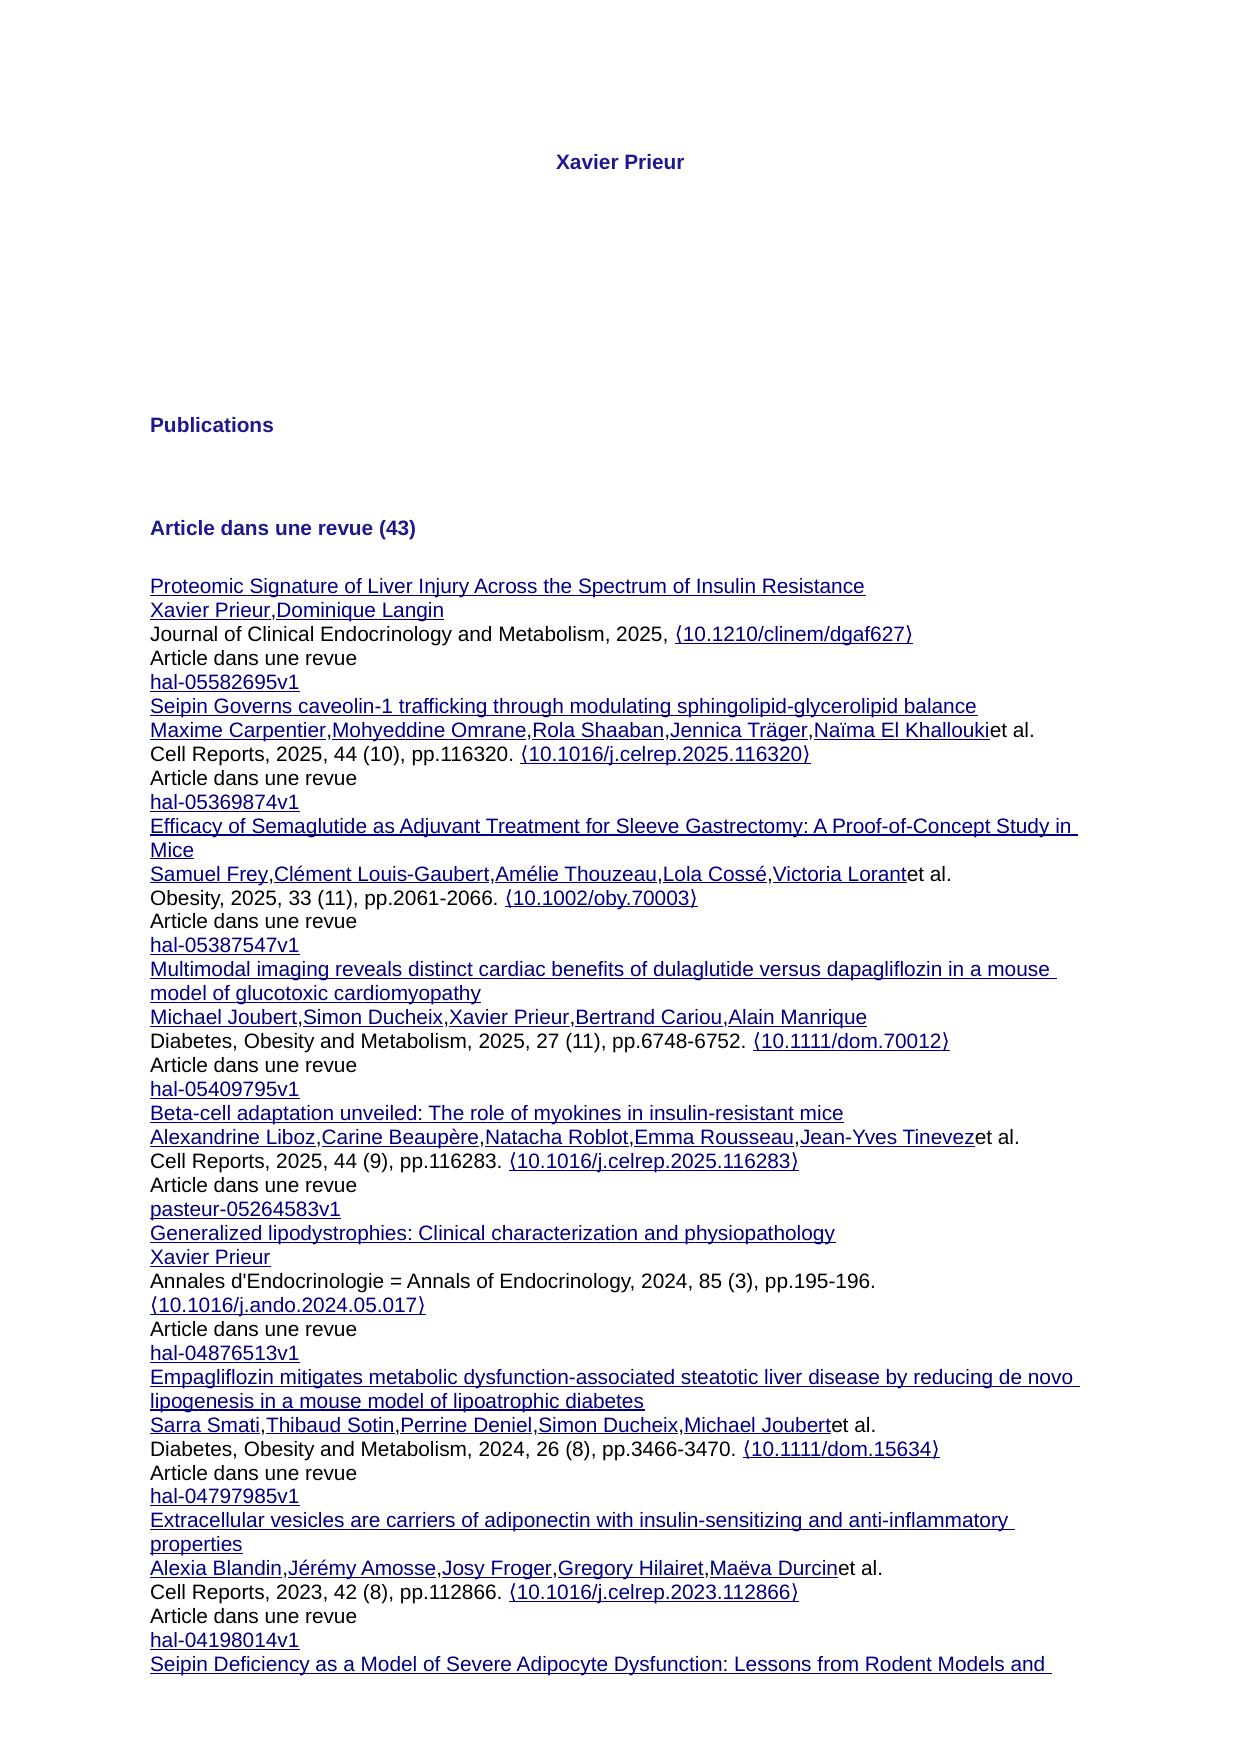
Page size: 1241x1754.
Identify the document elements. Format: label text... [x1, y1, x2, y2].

table_cell Generalized lipodystrophies: Clinical characterization and physiopathology Xavier Prieur Annales d'Endocrinologie = Annals of Endocrinology, 2024, 85 (3), pp.195-196. ⟨10.1016/j.ando.2024.05.017⟩ Article dans une revue hal-04876513v1 [150, 1221, 1090, 1364]
table_cell Seipin Governs caveolin-1 trafficking through modulating sphingolipid-glycerolipid balance Maxime Carpentier,Mohyeddine Omrane,Rola Shaaban,Jennica Träger,Naïma El Khalloukiet al. Cell Reports, 2025, 44 (10), pp.116320. ⟨10.1016/j.celrep.2025.116320⟩ Article dans une revue hal-05369874v1 [150, 694, 1090, 813]
table_cell Empagliflozin mitigates metabolic dysfunction‐associated steatotic liver disease by reducing de novo lipogenesis in a mouse model of lipoatrophic diabetes Sarra Smati,Thibaud Sotin,Perrine Deniel,Simon Ducheix,Michael Joubertet al. Diabetes, Obesity and Metabolism, 2024, 26 (8), pp.3466-3470. ⟨10.1111/dom.15634⟩ Article dans une revue hal-04797985v1 [150, 1365, 1090, 1508]
subtitle Xavier Prieur [150, 150, 1090, 174]
table_header Proteomic Signature of Liver Injury Across the Spectrum of Insulin Resistance Xavier Prieur,Dominique Langin Journal of Clinical Endocrinology and Metabolism, 2025, ⟨10.1210/clinem/dgaf627⟩ Article dans une revue hal-05582695v1 [150, 574, 1090, 694]
table_cell Seipin Deficiency as a Model of Severe Adipocyte Dysfunction: Lessons from Rodent Models and [150, 1652, 1090, 1676]
subtitle Article dans une revue (43) [150, 516, 1090, 539]
subtitle Publications [150, 412, 1090, 436]
table_cell Beta-cell adaptation unveiled: The role of myokines in insulin-resistant mice Alexandrine Liboz,Carine Beaupère,Natacha Roblot,Emma Rousseau,Jean-Yves Tinevezet al. Cell Reports, 2025, 44 (9), pp.116283. ⟨10.1016/j.celrep.2025.116283⟩ Article dans une revue pasteur-05264583v1 [150, 1101, 1090, 1221]
table_cell Extracellular vesicles are carriers of adiponectin with insulin-sensitizing and anti-inflammatory properties Alexia Blandin,Jérémy Amosse,Josy Froger,Gregory Hilairet,Maëva Durcinet al. Cell Reports, 2023, 42 (8), pp.112866. ⟨10.1016/j.celrep.2023.112866⟩ Article dans une revue hal-04198014v1 [150, 1508, 1090, 1652]
table_cell Efficacy of Semaglutide as Adjuvant Treatment for Sleeve Gastrectomy: A Proof‐of‐Concept Study in Mice Samuel Frey,Clément Louis-Gaubert,Amélie Thouzeau,Lola Cossé,Victoria Lorantet al. Obesity, 2025, 33 (11), pp.2061-2066. ⟨10.1002/oby.70003⟩ Article dans une revue hal-05387547v1 [150, 814, 1090, 957]
table_cell Multimodal imaging reveals distinct cardiac benefits of dulaglutide versus dapagliflozin in a mouse model of glucotoxic cardiomyopathy Michael Joubert,Simon Ducheix,Xavier Prieur,Bertrand Cariou,Alain Manrique Diabetes, Obesity and Metabolism, 2025, 27 (11), pp.6748-6752. ⟨10.1111/dom.70012⟩ Article dans une revue hal-05409795v1 [150, 957, 1090, 1101]
